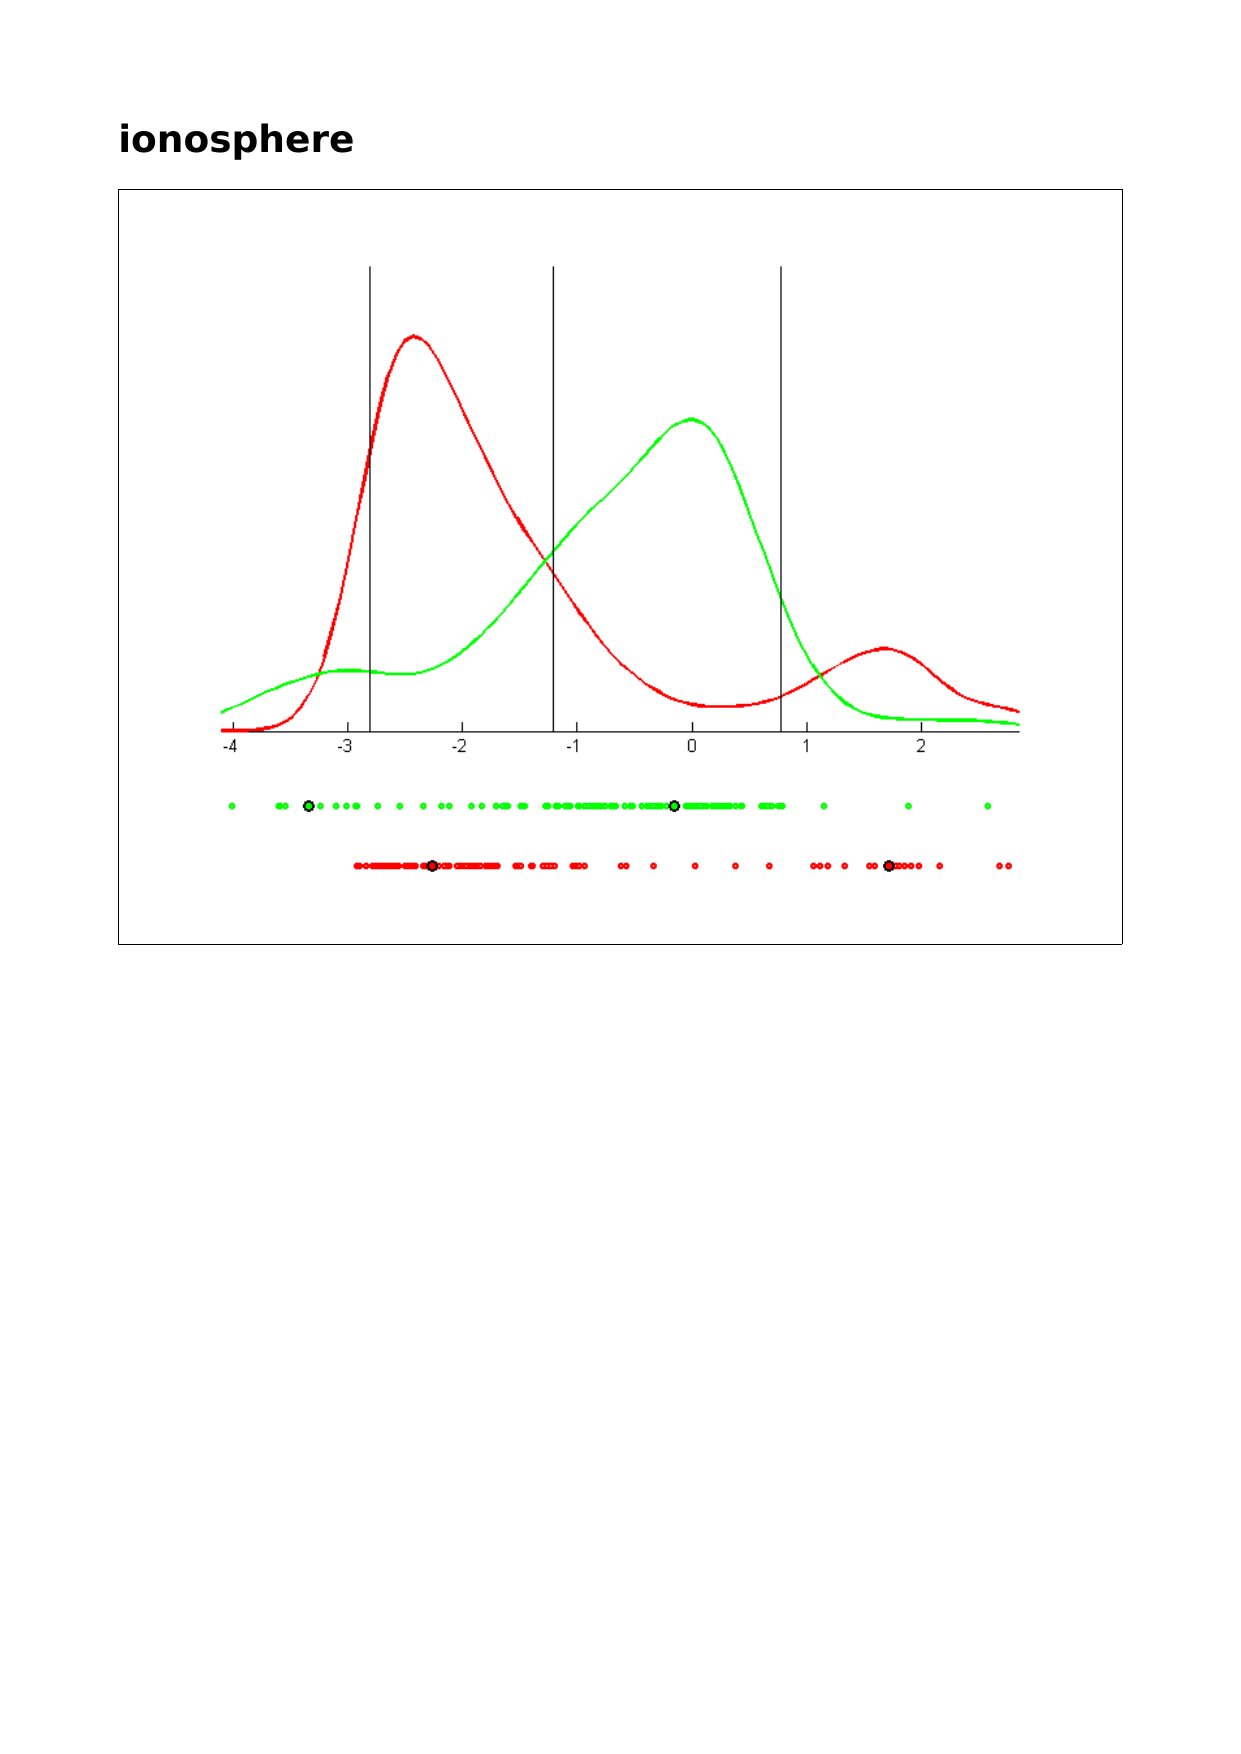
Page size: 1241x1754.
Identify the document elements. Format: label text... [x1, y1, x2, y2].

picture [121, 192, 1120, 941]
subtitle ionosphere [118, 118, 1122, 162]
